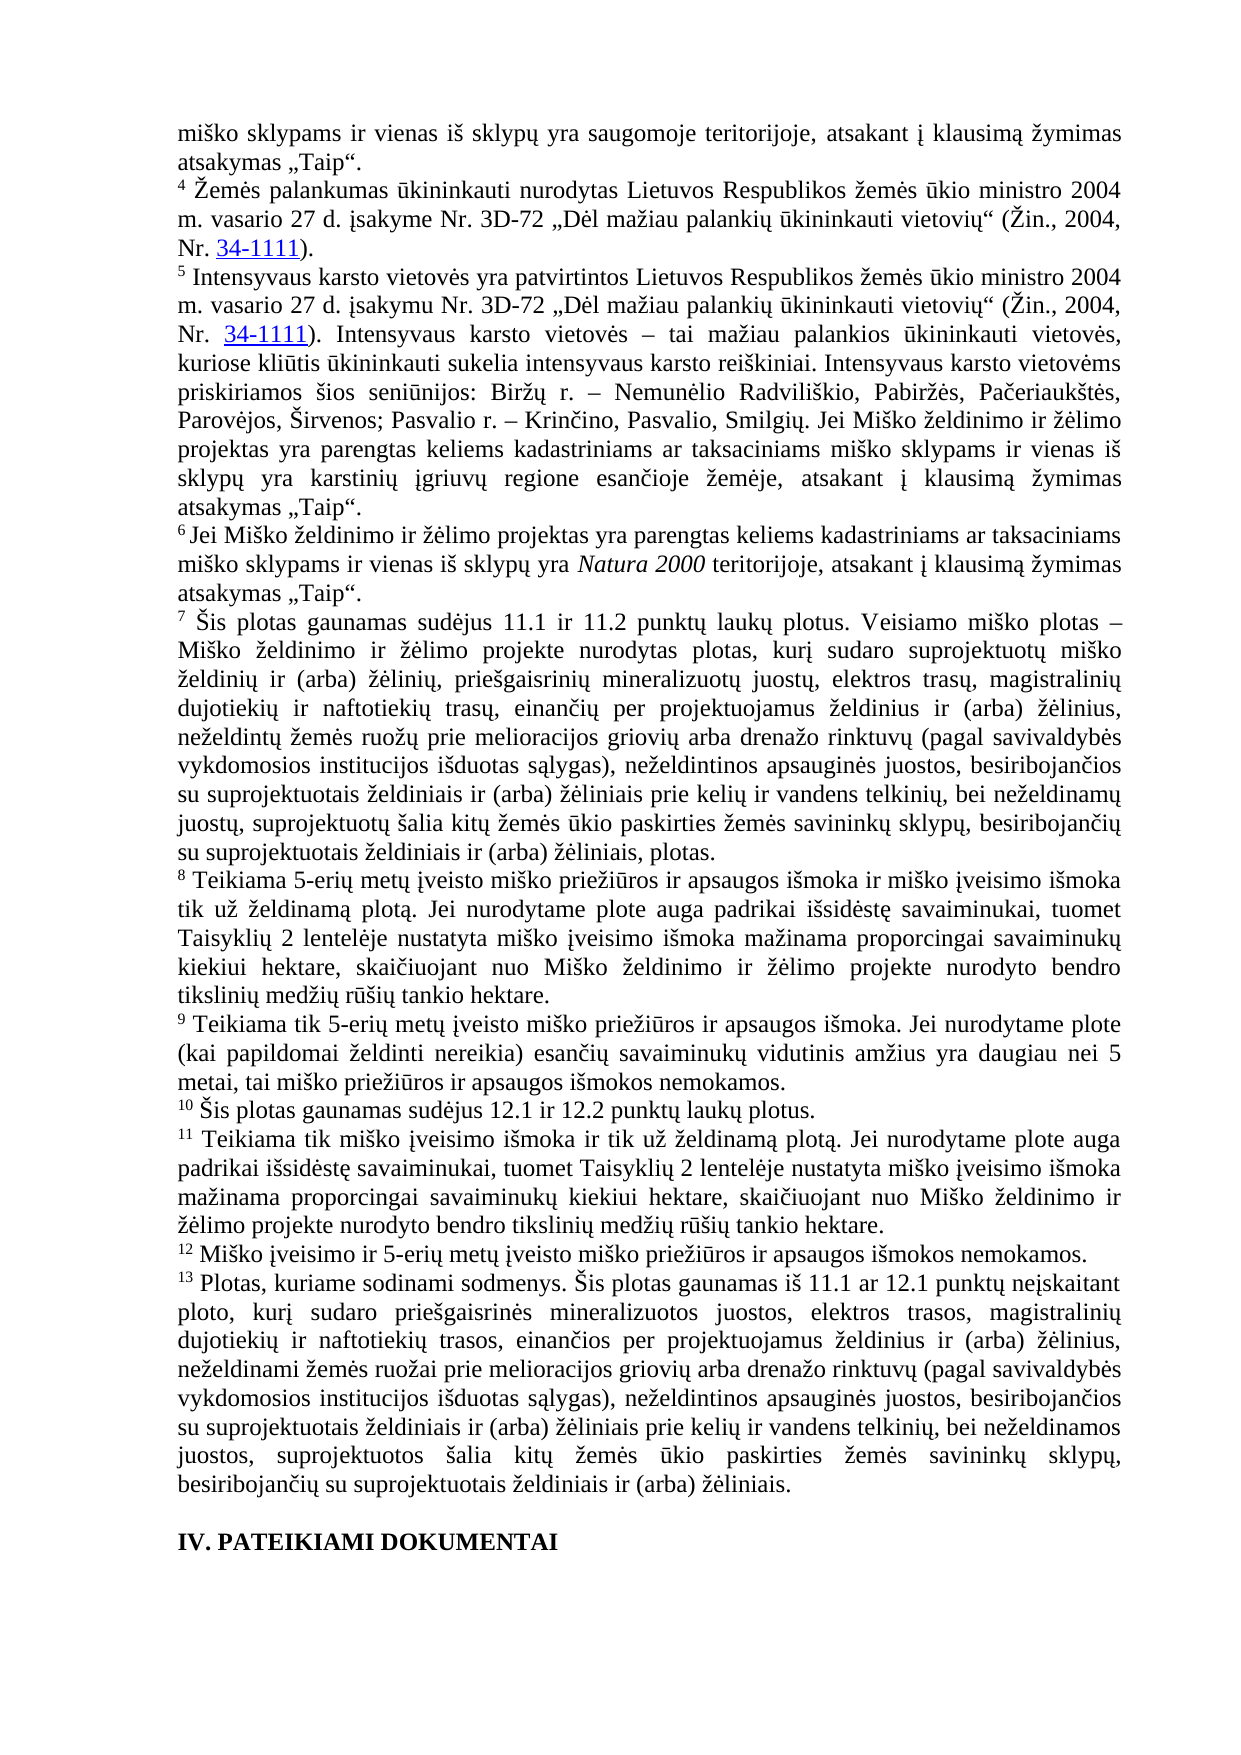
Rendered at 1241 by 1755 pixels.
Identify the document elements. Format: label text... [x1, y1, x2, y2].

text 13 Plotas, kuriame sodinami sodmenys. Šis plotas gaunamas iš 11.1 ar 12.1 punktų neįskaitant ploto, kurį sudaro priešgaisrinės mineralizuotos juostos, elektros trasos, magistralinių dujotiekių ir naftotiekių trasos, einančios per projektuojamus želdinius ir (arba) žėlinius, neželdinami žemės ruožai prie melioracijos griovių arba drenažo rinktuvų (pagal savivaldybės vykdomosios institucijos išduotas sąlygas), neželdintinos apsauginės juostos, besiribojančios su suprojektuotais želdiniais ir (arba) žėliniais prie kelių ir vandens telkinių, bei neželdinamos juostos, suprojektuotos šalia kitų žemės ūkio paskirties žemės savininkų sklypų, besiribojančių su suprojektuotais želdiniais ir (arba) žėliniais. [177, 1268, 1122, 1498]
text 6 Jei Miško želdinimo ir žėlimo projektas yra parengtas keliems kadastriniams ar taksaciniams miško sklypams ir vienas iš sklypų yra Natura 2000 teritorijoje, atsakant į klausimą žymimas atsakymas „Taip“. [177, 521, 1122, 607]
text 10 Šis plotas gaunamas sudėjus 12.1 ir 12.2 punktų laukų plotus. [177, 1096, 1122, 1124]
text miško sklypams ir vienas iš sklypų yra saugomoje teritorijoje, atsakant į klausimą žymimas atsakymas „Taip“. [177, 118, 1122, 176]
text 8 Teikiama 5-erių metų įveisto miško priežiūros ir apsaugos išmoka ir miško įveisimo išmoka tik už želdinamą plotą. Jei nurodytame plote auga padrikai išsidėstę savaiminukai, tuomet Taisyklių 2 lentelėje nustatyta miško įveisimo išmoka mažinama proporcingai savaiminukų kiekiui hektare, skaičiuojant nuo Miško želdinimo ir žėlimo projekte nurodyto bendro tikslinių medžių rūšių tankio hektare. [177, 866, 1122, 1009]
text 7 Šis plotas gaunamas sudėjus 11.1 ir 11.2 punktų laukų plotus. Veisiamo miško plotas – Miško želdinimo ir žėlimo projekte nurodytas plotas, kurį sudaro suprojektuotų miško želdinių ir (arba) žėlinių, priešgaisrinių mineralizuotų juostų, elektros trasų, magistralinių dujotiekių ir naftotiekių trasų, einančių per projektuojamus želdinius ir (arba) žėlinius, neželdintų žemės ruožų prie melioracijos griovių arba drenažo rinktuvų (pagal savivaldybės vykdomosios institucijos išduotas sąlygas), neželdintinos apsauginės juostos, besiribojančios su suprojektuotais želdiniais ir (arba) žėliniais prie kelių ir vandens telkinių, bei neželdinamų juostų, suprojektuotų šalia kitų žemės ūkio paskirties žemės savininkų sklypų, besiribojančių su suprojektuotais želdiniais ir (arba) žėliniais, plotas. [177, 607, 1122, 866]
text 5 Intensyvaus karsto vietovės yra patvirtintos Lietuvos Respublikos žemės ūkio ministro 2004 m. vasario 27 d. įsakymu Nr. 3D-72 „Dėl mažiau palankių ūkininkauti vietovių“ (Žin., 2004, Nr. 34-1111). Intensyvaus karsto vietovės – tai mažiau palankios ūkininkauti vietovės, kuriose kliūtis ūkininkauti sukelia intensyvaus karsto reiškiniai. Intensyvaus karsto vietovėms priskiriamos šios seniūnijos: Biržų r. – Nemunėlio Radviliškio, Pabiržės, Pačeriaukštės, Parovėjos, Širvenos; Pasvalio r. – Krinčino, Pasvalio, Smilgių. Jei Miško želdinimo ir žėlimo projektas yra parengtas keliems kadastriniams ar taksaciniams miško sklypams ir vienas iš sklypų yra karstinių įgriuvų regione esančioje žemėje, atsakant į klausimą žymimas atsakymas „Taip“. [177, 262, 1122, 521]
text 12 Miško įveisimo ir 5-erių metų įveisto miško priežiūros ir apsaugos išmokos nemokamos. [177, 1239, 1122, 1268]
text 4 Žemės palankumas ūkininkauti nurodytas Lietuvos Respublikos žemės ūkio ministro 2004 m. vasario 27 d. įsakyme Nr. 3D-72 „Dėl mažiau palankių ūkininkauti vietovių“ (Žin., 2004, Nr. 34-1111). [177, 176, 1122, 262]
text 11 Teikiama tik miško įveisimo išmoka ir tik už želdinamą plotą. Jei nurodytame plote auga padrikai išsidėstę savaiminukai, tuomet Taisyklių 2 lentelėje nustatyta miško įveisimo išmoka mažinama proporcingai savaiminukų kiekiui hektare, skaičiuojant nuo Miško želdinimo ir žėlimo projekte nurodyto bendro tikslinių medžių rūšių tankio hektare. [177, 1124, 1122, 1239]
text 9 Teikiama tik 5-erių metų įveisto miško priežiūros ir apsaugos išmoka. Jei nurodytame plote (kai papildomai želdinti nereikia) esančių savaiminukų vidutinis amžius yra daugiau nei 5 metai, tai miško priežiūros ir apsaugos išmokos nemokamos. [177, 1009, 1122, 1096]
text IV. PATEIKIAMI DOKUMENTAI [177, 1527, 1122, 1556]
